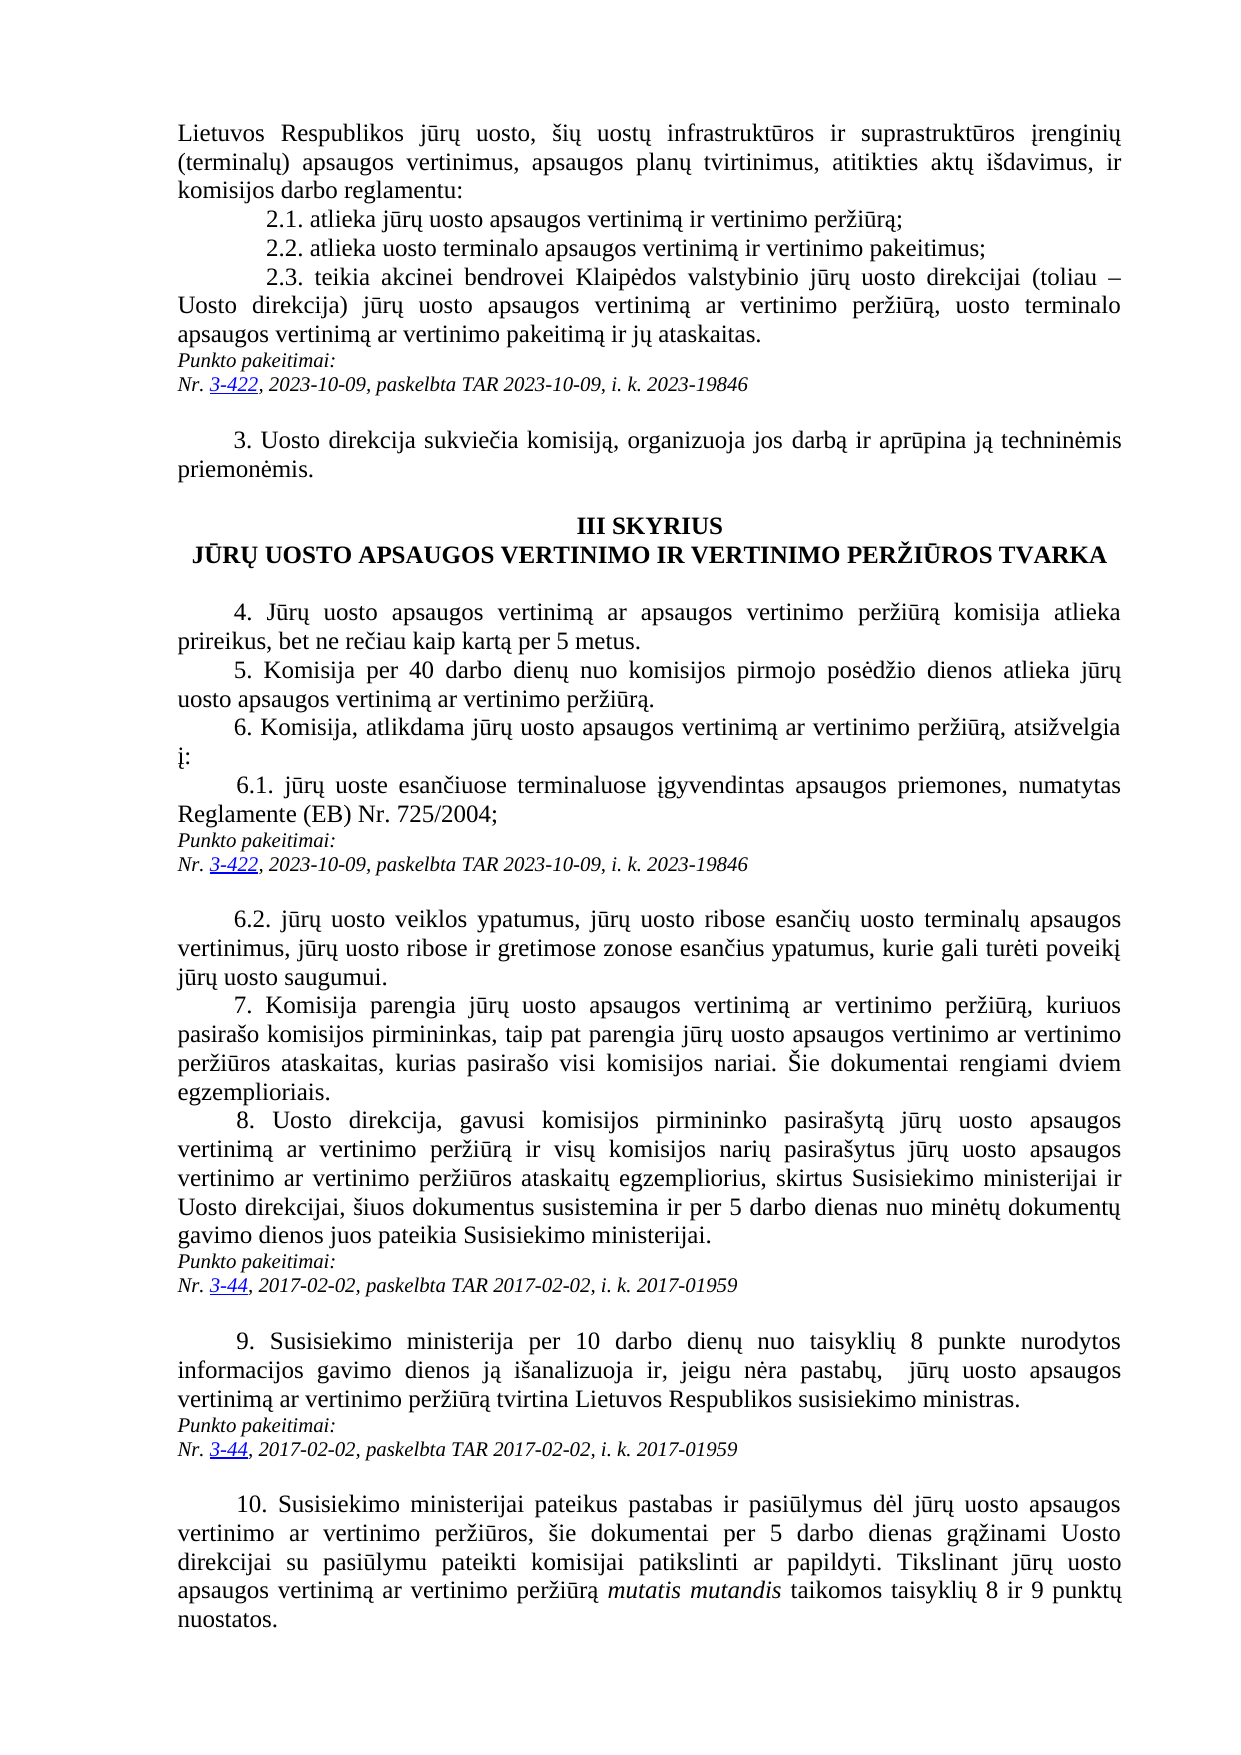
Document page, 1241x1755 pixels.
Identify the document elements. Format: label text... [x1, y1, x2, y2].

text Nr. 3-44, 2017-02-02, paskelbta TAR 2017-02-02, i. k. 2017-01959 [177, 1437, 1122, 1461]
text 2.2. atlieka uosto terminalo apsaugos vertinimą ir vertinimo pakeitimus; [177, 233, 1122, 262]
text 2.3. teikia akcinei bendrovei Klaipėdos valstybinio jūrų uosto direkcijai (toliau – Uosto direkcija) jūrų uosto apsaugos vertinimą ar vertinimo peržiūrą, uosto terminalo apsaugos vertinimą ar vertinimo pakeitimą ir jų ataskaitas. [177, 262, 1122, 348]
text Punkto pakeitimai: [177, 827, 1122, 852]
text 6.2. jūrų uosto veiklos ypatumus, jūrų uosto ribose esančių uosto terminalų apsaugos vertinimus, jūrų uosto ribose ir gretimose zonose esančius ypatumus, kurie gali turėti poveikį jūrų uosto saugumui. [177, 904, 1122, 991]
text Nr. 3-422, 2023-10-09, paskelbta TAR 2023-10-09, i. k. 2023-19846 [177, 852, 1122, 876]
text Lietuvos Respublikos jūrų uosto, šių uostų infrastruktūros ir suprastruktūros įrenginių (terminalų) apsaugos vertinimus, apsaugos planų tvirtinimus, atitikties aktų išdavimus, ir komisijos darbo reglamentu: [177, 118, 1122, 204]
text 4. Jūrų uosto apsaugos vertinimą ar apsaugos vertinimo peržiūrą komisija atlieka prireikus, bet ne rečiau kaip kartą per 5 metus. [177, 597, 1122, 655]
text Nr. 3-422, 2023-10-09, paskelbta TAR 2023-10-09, i. k. 2023-19846 [177, 372, 1122, 396]
text 6.1. jūrų uoste esančiuose terminaluose įgyvendintas apsaugos priemones, numatytas Reglamente (EB) Nr. 725/2004; [177, 770, 1122, 827]
text 2.1. atlieka jūrų uosto apsaugos vertinimą ir vertinimo peržiūrą; [177, 204, 1122, 233]
text 8. Uosto direkcija, gavusi komisijos pirmininko pasirašytą jūrų uosto apsaugos vertinimą ar vertinimo peržiūrą ir visų komisijos narių pasirašytus jūrų uosto apsaugos vertinimo ar vertinimo peržiūros ataskaitų egzempliorius, skirtus Susisiekimo ministerijai ir Uosto direkcijai, šiuos dokumentus susistemina ir per 5 darbo dienas nuo minėtų dokumentų gavimo dienos juos pateikia Susisiekimo ministerijai. [177, 1106, 1122, 1249]
text 5. Komisija per 40 darbo dienų nuo komisijos pirmojo posėdžio dienos atlieka jūrų uosto apsaugos vertinimą ar vertinimo peržiūrą. [177, 655, 1122, 712]
text 6. Komisija, atlikdama jūrų uosto apsaugos vertinimą ar vertinimo peržiūrą, atsižvelgia į: [177, 712, 1122, 770]
text Punkto pakeitimai: [177, 1412, 1122, 1437]
text 10. Susisiekimo ministerijai pateikus pastabas ir pasiūlymus dėl jūrų uosto apsaugos vertinimo ar vertinimo peržiūros, šie dokumentai per 5 darbo dienas grąžinami Uosto direkcijai su pasiūlymu pateikti komisijai patikslinti ar papildyti. Tikslinant jūrų uosto apsaugos vertinimą ar vertinimo peržiūrą mutatis mutandis taikomos taisyklių 8 ir 9 punktų nuostatos. [177, 1489, 1122, 1633]
text 3. Uosto direkcija sukviečia komisiją, organizuoja jos darbą ir aprūpina ją techninėmis priemonėmis. [177, 425, 1122, 482]
text 9. Susisiekimo ministerija per 10 darbo dienų nuo taisyklių 8 punkte nurodytos informacijos gavimo dienos ją išanalizuoja ir, jeigu nėra pastabų, jūrų uosto apsaugos vertinimą ar vertinimo peržiūrą tvirtina Lietuvos Respublikos susisiekimo ministras. [177, 1326, 1122, 1412]
text 7. Komisija parengia jūrų uosto apsaugos vertinimą ar vertinimo peržiūrą, kuriuos pasirašo komisijos pirmininkas, taip pat parengia jūrų uosto apsaugos vertinimo ar vertinimo peržiūros ataskaitas, kurias pasirašo visi komisijos nariai. Šie dokumentai rengiami dviem egzemplioriais. [177, 991, 1122, 1106]
text Nr. 3-44, 2017-02-02, paskelbta TAR 2017-02-02, i. k. 2017-01959 [177, 1273, 1122, 1297]
text Punkto pakeitimai: [177, 348, 1122, 372]
text JŪRŲ UOSTO APSAUGOS VERTINIMO IR VERTINIMO PERŽIŪROS TVARKA [177, 540, 1122, 569]
text III SKYRIUS [177, 511, 1122, 540]
text Punkto pakeitimai: [177, 1249, 1122, 1273]
